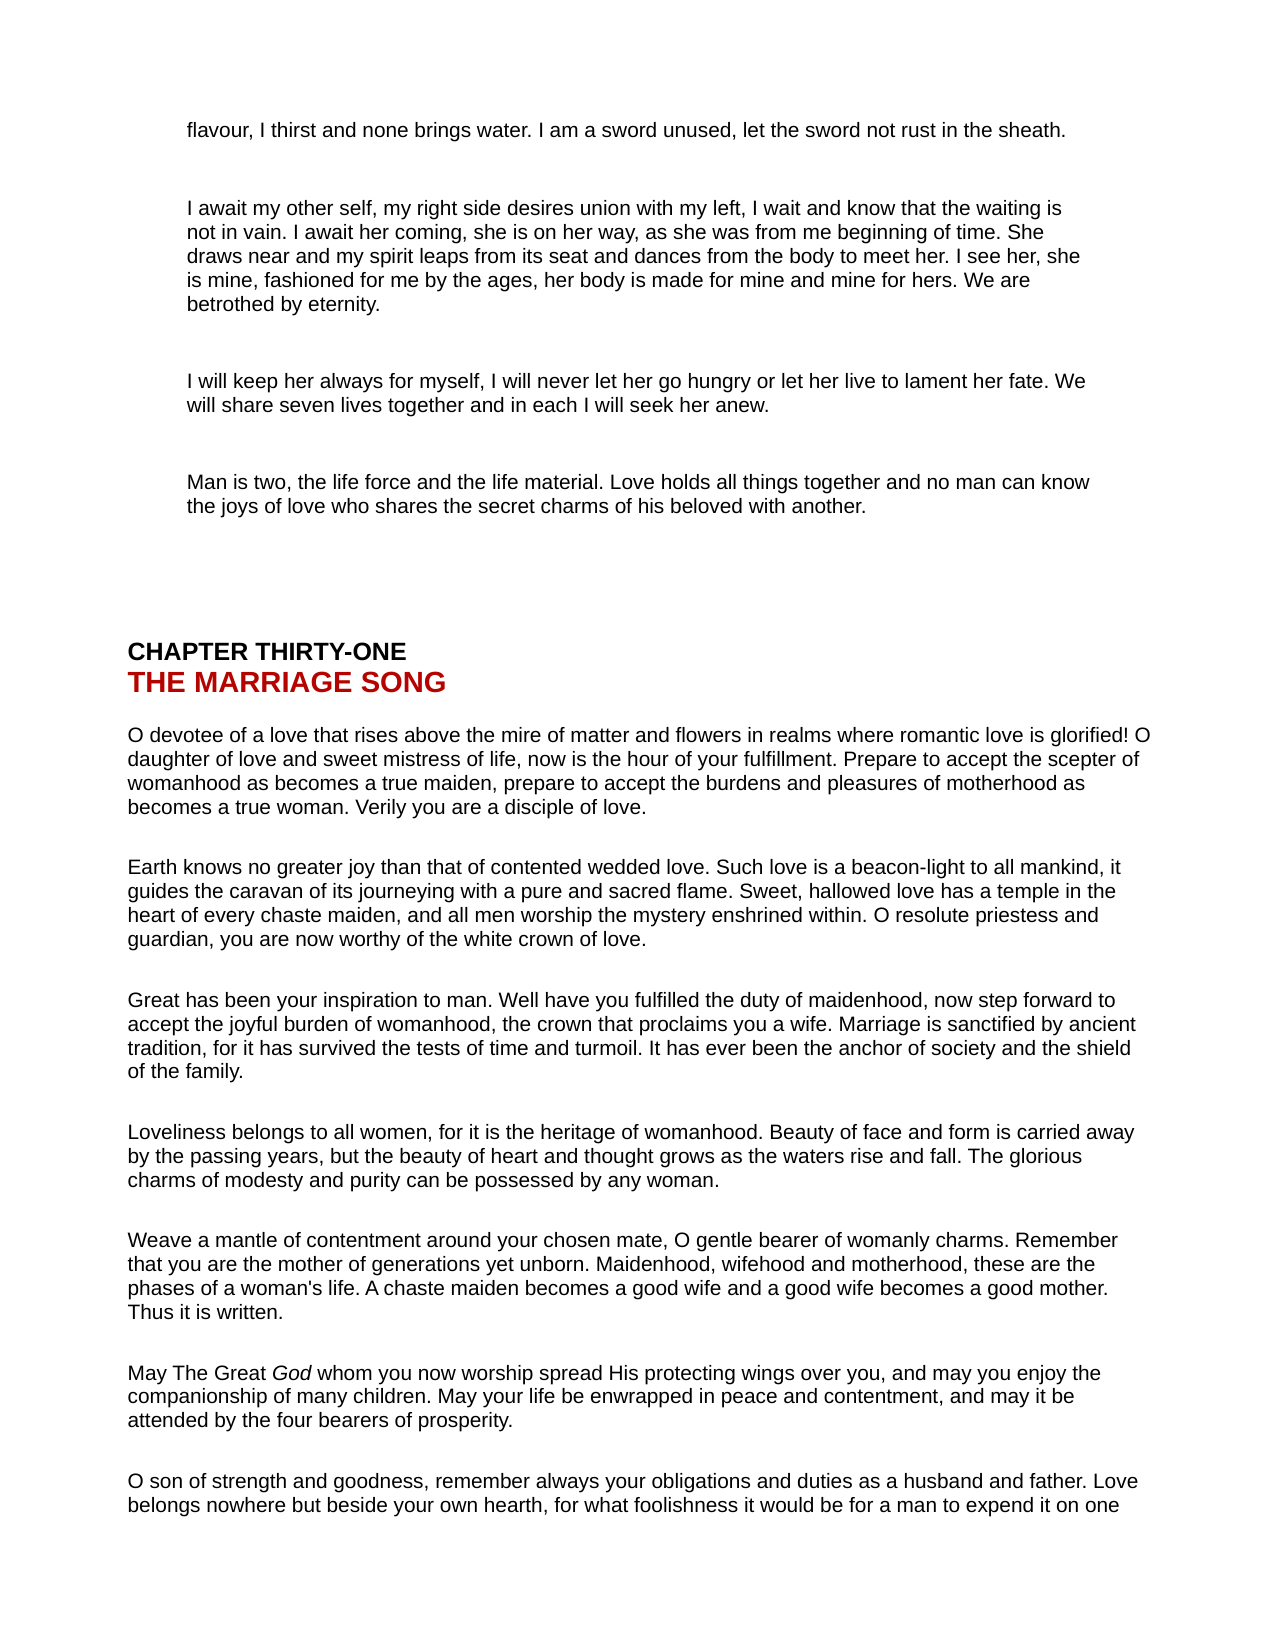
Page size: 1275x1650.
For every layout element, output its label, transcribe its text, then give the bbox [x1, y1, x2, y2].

text I will keep her always for myself, I will never let her go hungry or let her live to lament her fate. We will share seven lives together and in each I will seek her anew. [187, 345, 1095, 417]
text flavour, I thirst and none brings water. I am a sword unused, let the sword not rust in the sheath. [187, 118, 1095, 142]
text CHAPTER THIRTY-ONE THE MARRIAGE SONG O devotee of a love that rises above the mire of matter and flowers in realms where romantic love is glorified! O daughter of love and sweet mistress of life, now is the hour of your fulfillment. Prepare to accept the scepter of womanhood as becomes a true maiden, prepare to accept the burdens and pleasures of motherhood as becomes a true woman. Verily you are a disciple of love. [127, 589, 1154, 819]
text Man is two, the life force and the life material. Love holds all things together and no man can know the joys of love who shares the secret charms of his beloved with another. [187, 446, 1095, 518]
text Great has been your inspiration to man. Well have you fulfilled the duty of maidenhood, now step forward to accept the joyful burden of womanhood, the crown that proclaims you a wife. Marriage is sanctified by ancient tradition, for it has survived the tests of time and turmoil. It has ever been the anchor of society and the shield of the family. [127, 963, 1154, 1083]
text I await my other self, my right side desires union with my left, I wait and know that the waiting is not in vain. I await her coming, she is on her way, as she was from me beginning of time. She draws near and my spirit leaps from its seat and dances from the body to meet her. I see her, she is mine, fashioned for me by the ages, her body is made for mine and mine for hers. We are betrothed by eternity. [187, 172, 1095, 315]
text O son of strength and goodness, remember always your obligations and duties as a husband and father. Love belongs nowhere but beside your own hearth, for what foolishness it would be for a man to expend it on one [127, 1445, 1154, 1517]
text Loveliness belongs to all women, for it is the heritage of womanhood. Beauty of face and form is carried away by the passing years, but the beauty of heart and thought grows as the waters rise and fall. The glorious charms of modesty and purity can be possessed by any woman. [127, 1096, 1154, 1192]
text Weave a mantle of contentment around your chosen mate, O gentle bearer of womanly charms. Remember that you are the mother of generations yet unborn. Maidenhood, wifehood and motherhood, these are the phases of a woman's life. A chaste maiden becomes a good wife and a good wife becomes a good mother. Thus it is written. [127, 1204, 1154, 1324]
text May The Great God whom you now worship spread His protecting wings over you, and may you enjoy the companionship of many children. May your life be enwrapped in peace and contentment, and may it be attended by the four bearers of prosperity. [127, 1336, 1154, 1432]
text Earth knows no greater joy than that of contented wedded love. Such love is a beacon-light to all mankind, it guides the caravan of its journeying with a pure and sacred flame. Sweet, hallowed love has a temple in the heart of every chaste maiden, and all men worship the mystery enshrined within. O resolute priestess and guardian, you are now worthy of the white crown of love. [127, 831, 1154, 951]
